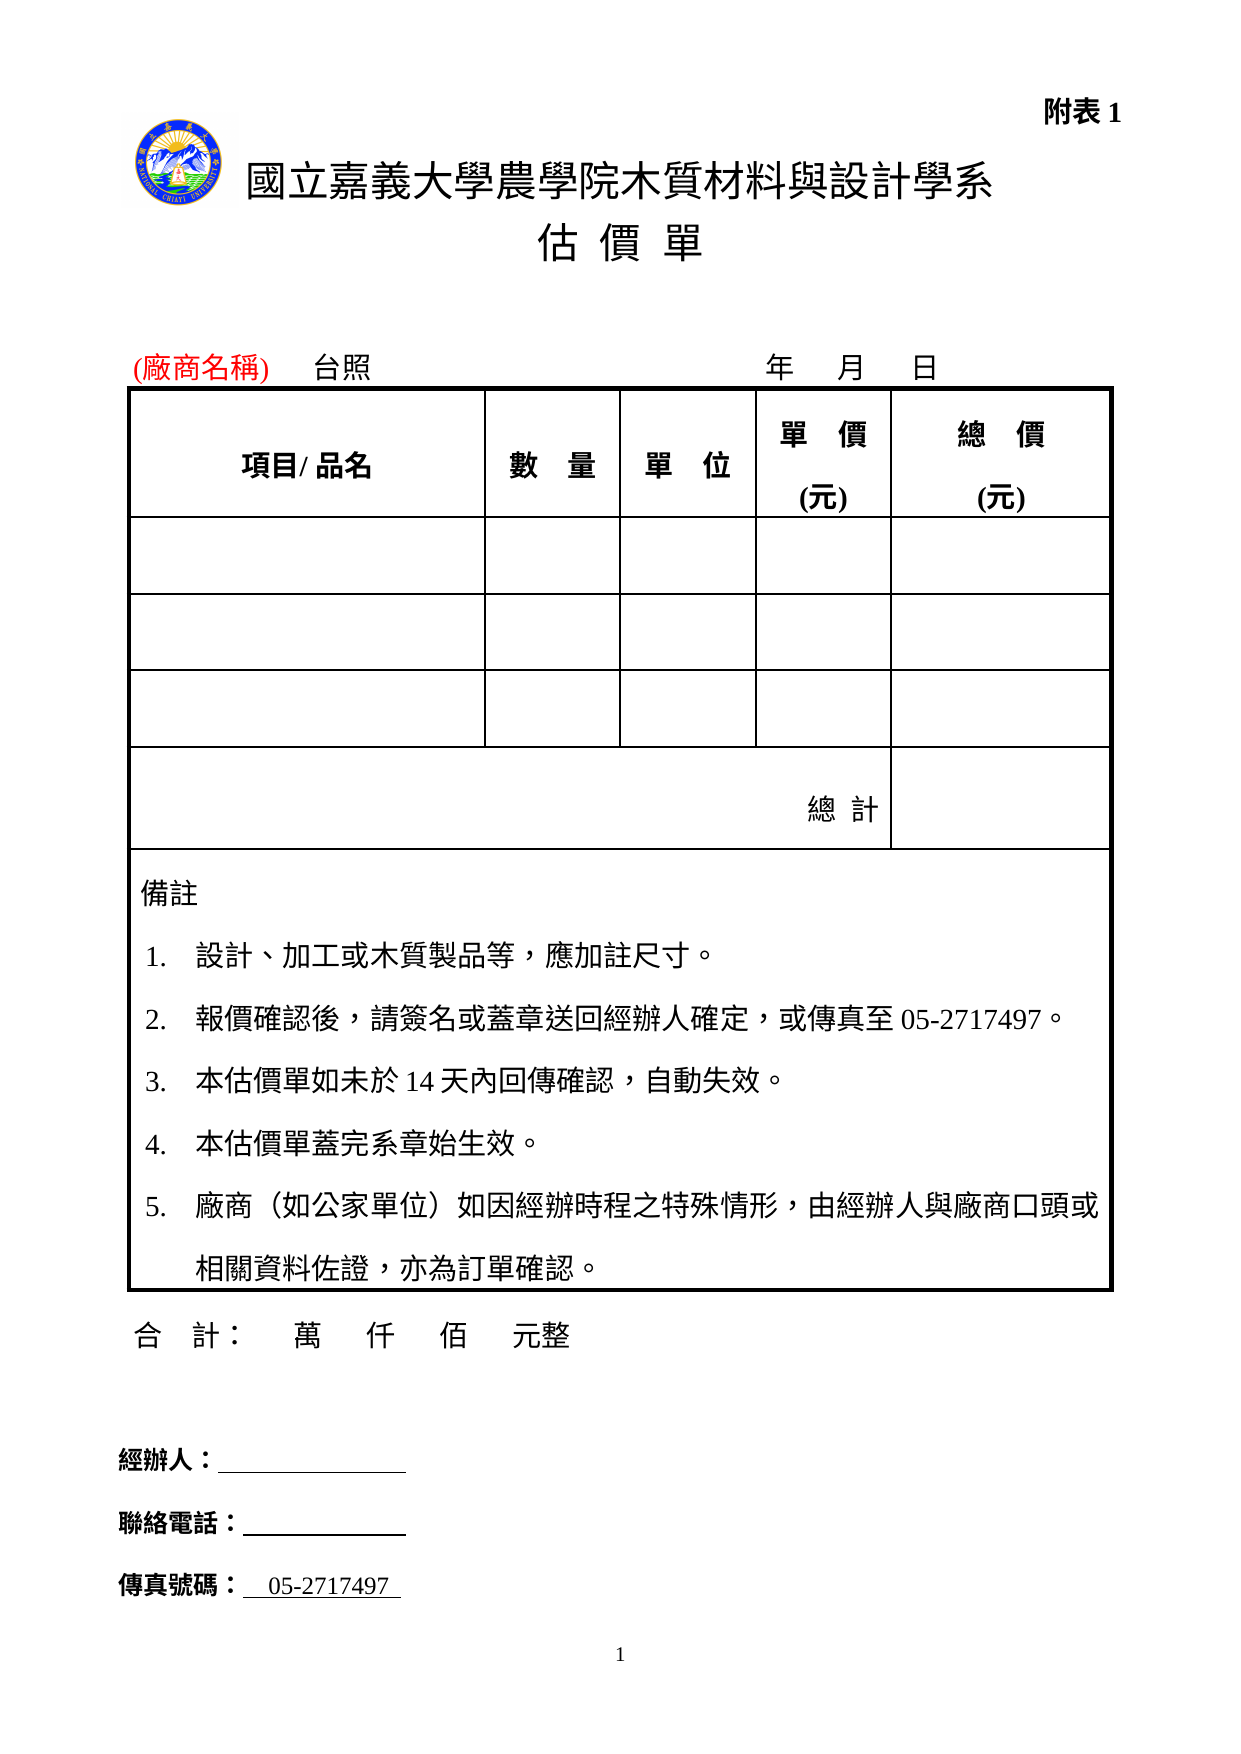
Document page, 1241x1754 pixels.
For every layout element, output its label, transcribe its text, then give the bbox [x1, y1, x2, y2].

table_cell [892, 595, 1109, 669]
text (廠商名稱) 台照 年 月 日 [133, 324, 1122, 386]
table_cell [757, 671, 890, 746]
table_cell [621, 595, 755, 669]
table_cell [486, 595, 619, 669]
table_header 單 位 [621, 391, 755, 516]
table_cell [757, 595, 890, 669]
table_cell 總 計 [131, 748, 890, 848]
table_header 單 價 (元) [757, 391, 890, 516]
text 估 價 單 [118, 199, 1122, 261]
table_cell 備註 設計、加工或木質製品等，應加註尺寸。 報價確認後，請簽名或蓋章送回經辦人確定，或傳真至05-2717497。 本估價單如未於14天內回傳確認，自動失效。 本估價單蓋完系章始生效。 廠商（如公家單位）如因經辦時程之特殊情形，由經辦人與廠商口頭或相關資料佐證，亦為訂單確認。 [131, 850, 1109, 1287]
table_cell [621, 671, 755, 746]
text 經辦人： [118, 1417, 1122, 1479]
table_cell [486, 518, 619, 592]
table_cell [892, 671, 1109, 746]
table_cell [486, 671, 619, 746]
table_cell [131, 595, 484, 669]
text 國立嘉義大學農學院木質材料與設計學系 [239, 136, 1122, 199]
table_cell [131, 518, 484, 592]
table_cell [621, 518, 755, 592]
text 聯絡電話： [118, 1479, 1122, 1542]
table_header 總 價 (元) [892, 391, 1109, 516]
text 傳真號碼： 05-2717497 [118, 1542, 1122, 1604]
table_cell [757, 518, 890, 592]
text 合 計： 萬 仟 佰 元整 [133, 1292, 1122, 1354]
table_header 項目/ 品名 [131, 391, 484, 516]
table_cell [892, 748, 1109, 848]
table_header 數 量 [486, 391, 619, 516]
table_cell [892, 518, 1109, 592]
table_cell [131, 671, 484, 746]
